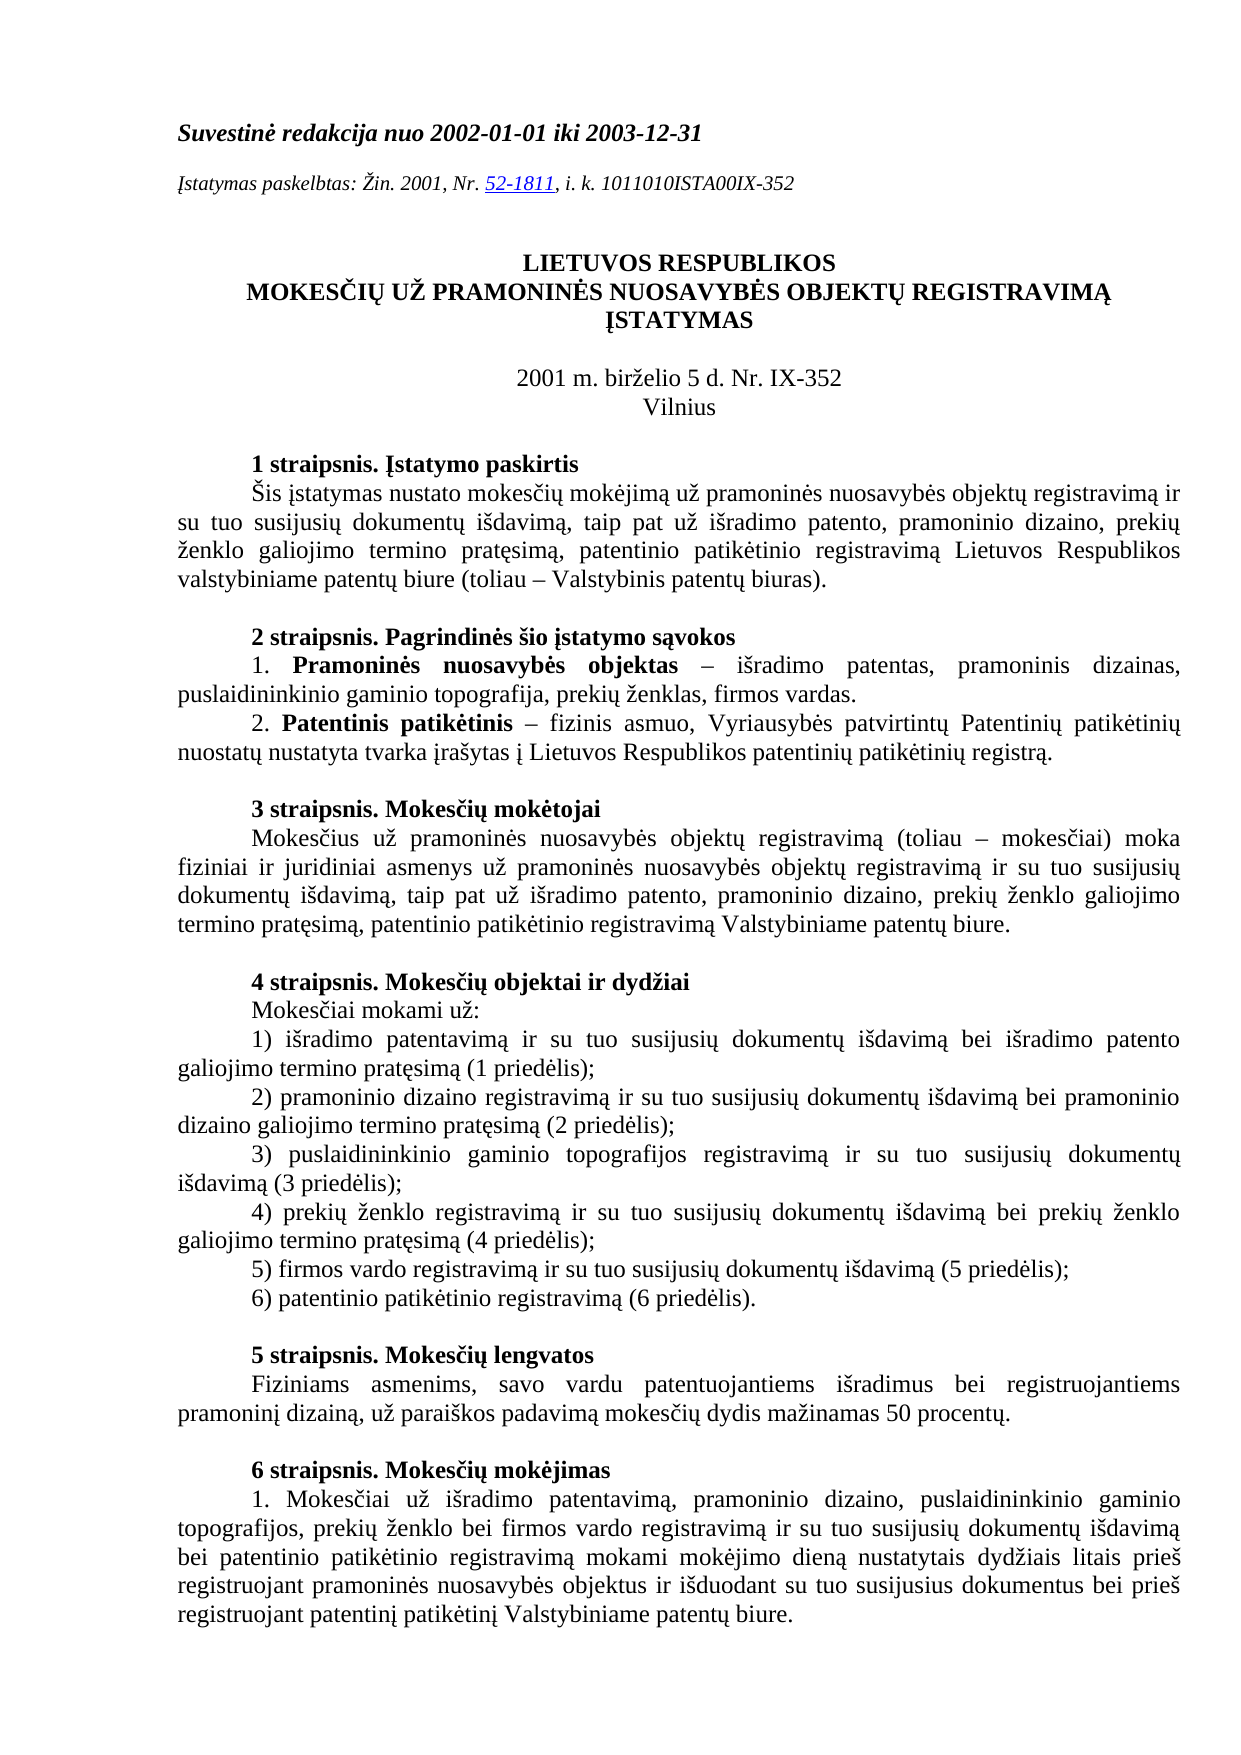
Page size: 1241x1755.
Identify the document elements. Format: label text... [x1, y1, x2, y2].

text 2. Patentinis patikėtinis – fizinis asmuo, Vyriausybės patvirtintų Patentinių patikėtinių nuostatų nustatyta tvarka įrašytas į Lietuvos Respublikos patentinių patikėtinių registrą. [177, 708, 1181, 765]
text 6 straipsnis. Mokesčių mokėjimas [177, 1455, 1181, 1484]
text 2001 m. birželio 5 d. Nr. IX-352 [177, 363, 1181, 392]
text Mokesčiai mokami už: [177, 995, 1181, 1024]
text Vilnius [177, 392, 1181, 420]
text 4 straipsnis. Mokesčių objektai ir dydžiai [177, 967, 1181, 995]
text ĮSTATYMAS [177, 305, 1181, 334]
text Fiziniams asmenims, savo vardu patentuojantiems išradimus bei registruojantiems pramoninį dizainą, už paraiškos padavimą mokesčių dydis mažinamas 50 procentų. [177, 1369, 1181, 1427]
text MOKESČIŲ UŽ PRAMONINĖS NUOSAVYBĖS OBJEKTŲ REGISTRAVIMĄ [177, 277, 1181, 305]
text Suvestinė redakcija nuo 2002-01-01 iki 2003-12-31 [177, 118, 1181, 147]
text 3) puslaidininkinio gaminio topografijos registravimą ir su tuo susijusių dokumentų išdavimą (3 priedėlis); [177, 1139, 1181, 1197]
text 2) pramoninio dizaino registravimą ir su tuo susijusių dokumentų išdavimą bei pramoninio dizaino galiojimo termino pratęsimą (2 priedėlis); [177, 1082, 1181, 1139]
text 1 straipsnis. Įstatymo paskirtis [177, 449, 1181, 478]
text 4) prekių ženklo registravimą ir su tuo susijusių dokumentų išdavimą bei prekių ženklo galiojimo termino pratęsimą (4 priedėlis); [177, 1197, 1181, 1254]
text Šis įstatymas nustato mokesčių mokėjimą už pramoninės nuosavybės objektų registravimą ir su tuo susijusių dokumentų išdavimą, taip pat už išradimo patento, pramoninio dizaino, prekių ženklo galiojimo termino pratęsimą, patentinio patikėtinio registravimą Lietuvos Respublikos valstybiniame patentų biure (toliau – Valstybinis patentų biuras). [177, 478, 1181, 593]
text LIETUVOS RESPUBLIKOS [177, 248, 1181, 277]
text Įstatymas paskelbtas: Žin. 2001, Nr. 52-1811, i. k. 1011010ISTA00IX-352 [177, 171, 1181, 195]
text 5) firmos vardo registravimą ir su tuo susijusių dokumentų išdavimą (5 priedėlis); [177, 1254, 1181, 1283]
text 5 straipsnis. Mokesčių lengvatos [177, 1340, 1181, 1369]
text 1. Pramoninės nuosavybės objektas – išradimo patentas, pramoninis dizainas, puslaidininkinio gaminio topografija, prekių ženklas, firmos vardas. [177, 650, 1181, 708]
text 1. Mokesčiai už išradimo patentavimą, pramoninio dizaino, puslaidininkinio gaminio topografijos, prekių ženklo bei firmos vardo registravimą ir su tuo susijusių dokumentų išdavimą bei patentinio patikėtinio registravimą mokami mokėjimo dieną nustatytais dydžiais litais prieš registruojant pramoninės nuosavybės objektus ir išduodant su tuo susijusius dokumentus bei prieš registruojant patentinį patikėtinį Valstybiniame patentų biure. [177, 1484, 1181, 1628]
text 3 straipsnis. Mokesčių mokėtojai [177, 794, 1181, 823]
text 1) išradimo patentavimą ir su tuo susijusių dokumentų išdavimą bei išradimo patento galiojimo termino pratęsimą (1 priedėlis); [177, 1024, 1181, 1082]
text 2 straipsnis. Pagrindinės šio įstatymo sąvokos [177, 622, 1181, 650]
text 6) patentinio patikėtinio registravimą (6 priedėlis). [177, 1283, 1181, 1312]
text Mokesčius už pramoninės nuosavybės objektų registravimą (toliau – mokesčiai) moka fiziniai ir juridiniai asmenys už pramoninės nuosavybės objektų registravimą ir su tuo susijusių dokumentų išdavimą, taip pat už išradimo patento, pramoninio dizaino, prekių ženklo galiojimo termino pratęsimą, patentinio patikėtinio registravimą Valstybiniame patentų biure. [177, 823, 1181, 938]
